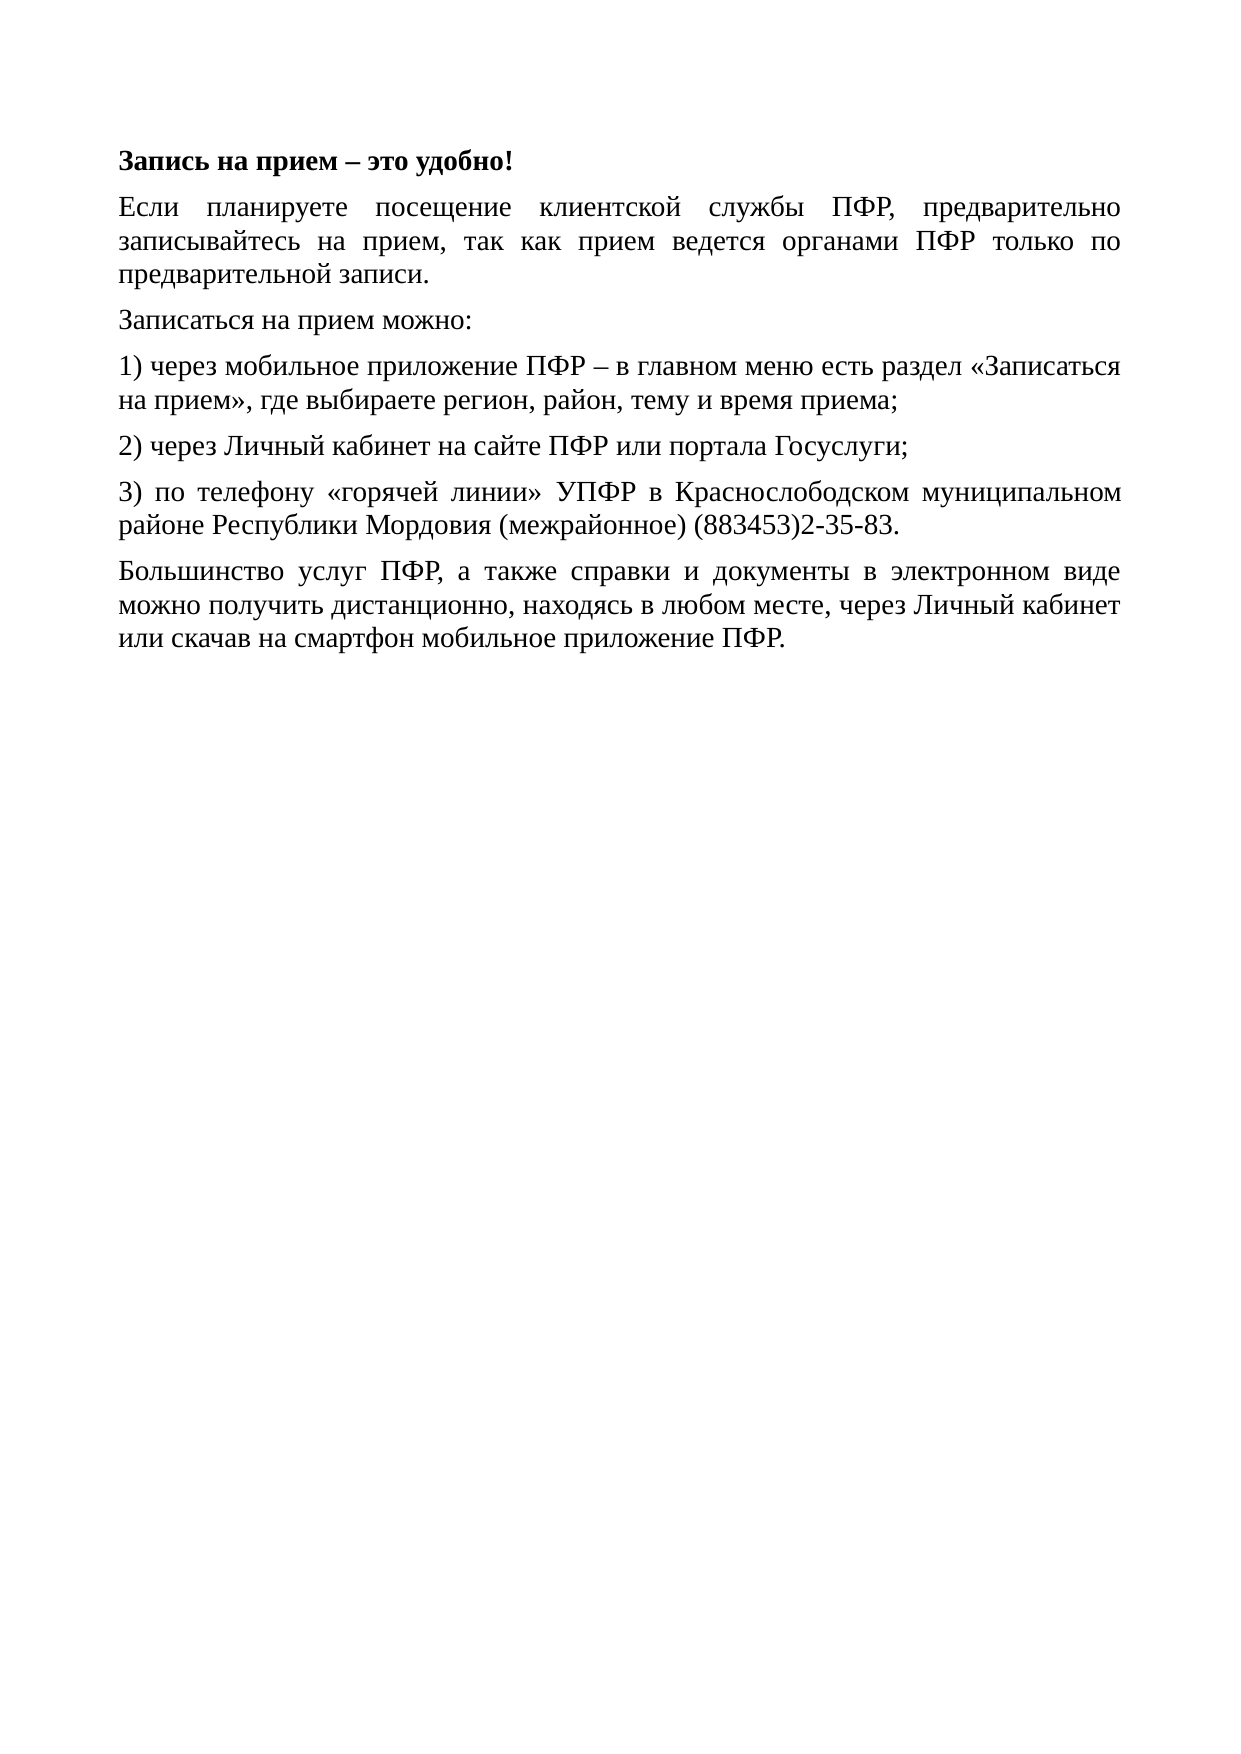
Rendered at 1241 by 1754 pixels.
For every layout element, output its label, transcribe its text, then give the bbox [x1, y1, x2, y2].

text 3) по телефону «горячей линии» УПФР в Краснослободском муниципальном районе Республики Мордовия (межрайонное) (883453)2-35-83. [118, 474, 1122, 541]
text Большинство услуг ПФР, а также справки и документы в электронном виде можно получить дистанционно, находясь в любом месте, через Личный кабинет или скачав на смартфон мобильное приложение ПФР. [118, 553, 1122, 654]
text 1) через мобильное приложение ПФР – в главном меню есть раздел «Записаться на прием», где выбираете регион, район, тему и время приема; [118, 348, 1122, 415]
text Записаться на прием можно: [118, 302, 1122, 336]
text 2) через Личный кабинет на сайте ПФР или портала Госуслуги; [118, 428, 1122, 461]
subtitle Запись на прием – это удобно! [118, 143, 1122, 177]
text Если планируете посещение клиентской службы ПФР, предварительно записывайтесь на прием, так как прием ведется органами ПФР только по предварительной записи. [118, 189, 1122, 290]
